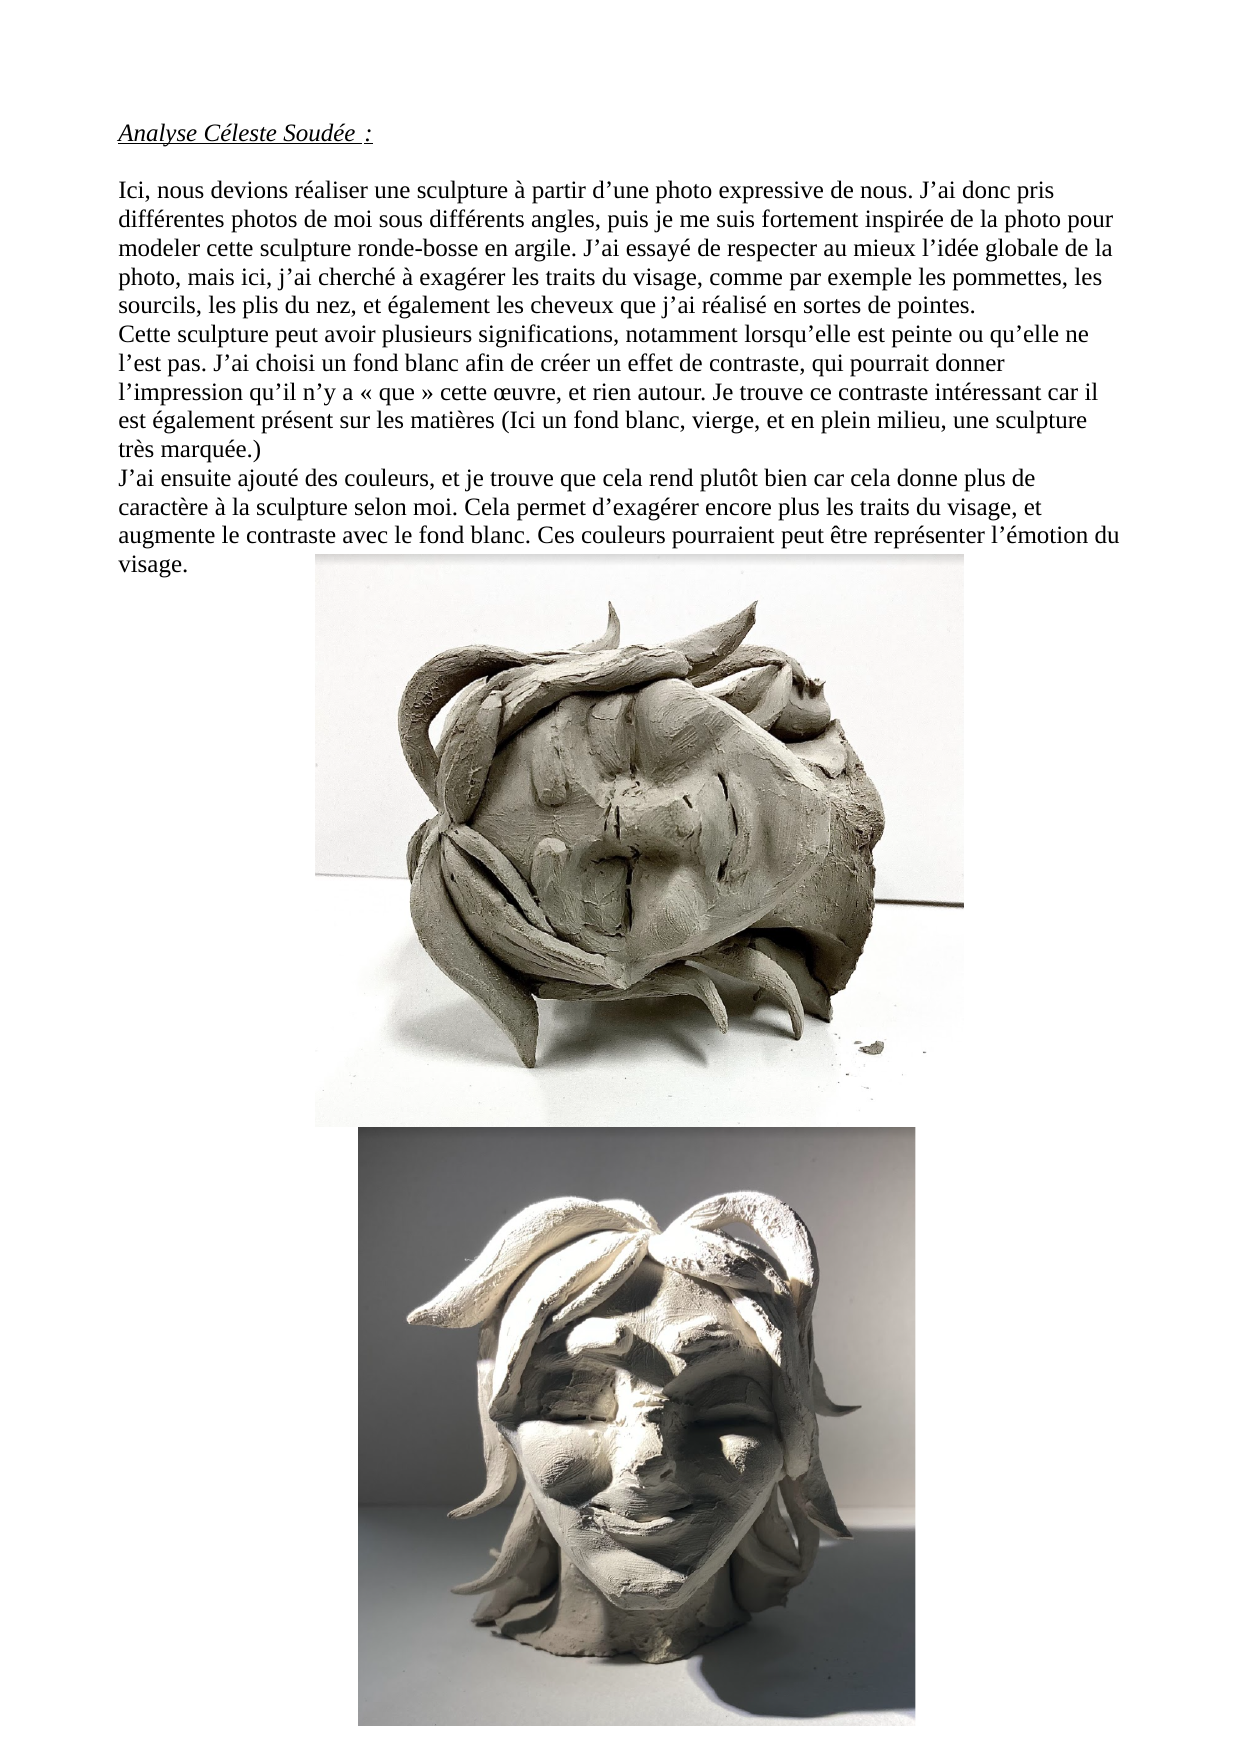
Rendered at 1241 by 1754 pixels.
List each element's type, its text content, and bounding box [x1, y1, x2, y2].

text Ici, nous devions réaliser une sculpture à partir d’une photo expressive de nous. J’ai donc pris différentes photos de moi sous différents angles, puis je me suis fortement inspirée de la photo pour modeler cette sculpture ronde-bosse en argile. J’ai essayé de respecter au mieux l’idée globale de la photo, mais ici, j’ai cherché à exagérer les traits du visage, comme par exemple les pommettes, les sourcils, les plis du nez, et également les cheveux que j’ai réalisé en sortes de pointes. [118, 176, 1122, 319]
text Cette sculpture peut avoir plusieurs significations, notamment lorsqu’elle est peinte ou qu’elle ne l’est pas. J’ai choisi un fond blanc afin de créer un effet de contraste, qui pourrait donner l’impression qu’il n’y a « que » cette œuvre, et rien autour. Je trouve ce contraste intéressant car il est également présent sur les matières (Ici un fond blanc, vierge, et en plein milieu, une sculpture très marquée.) [118, 319, 1122, 463]
text J’ai ensuite ajouté des couleurs, et je trouve que cela rend plutôt bien car cela donne plus de caractère à la sculpture selon moi. Cela permet d’exagérer encore plus les traits du visage, et augmente le contraste avec le fond blanc. Ces couleurs pourraient peut être représenter l’émotion du visage. [118, 463, 1122, 578]
picture [315, 554, 964, 1726]
text Analyse Céleste Soudée : [118, 118, 1122, 147]
